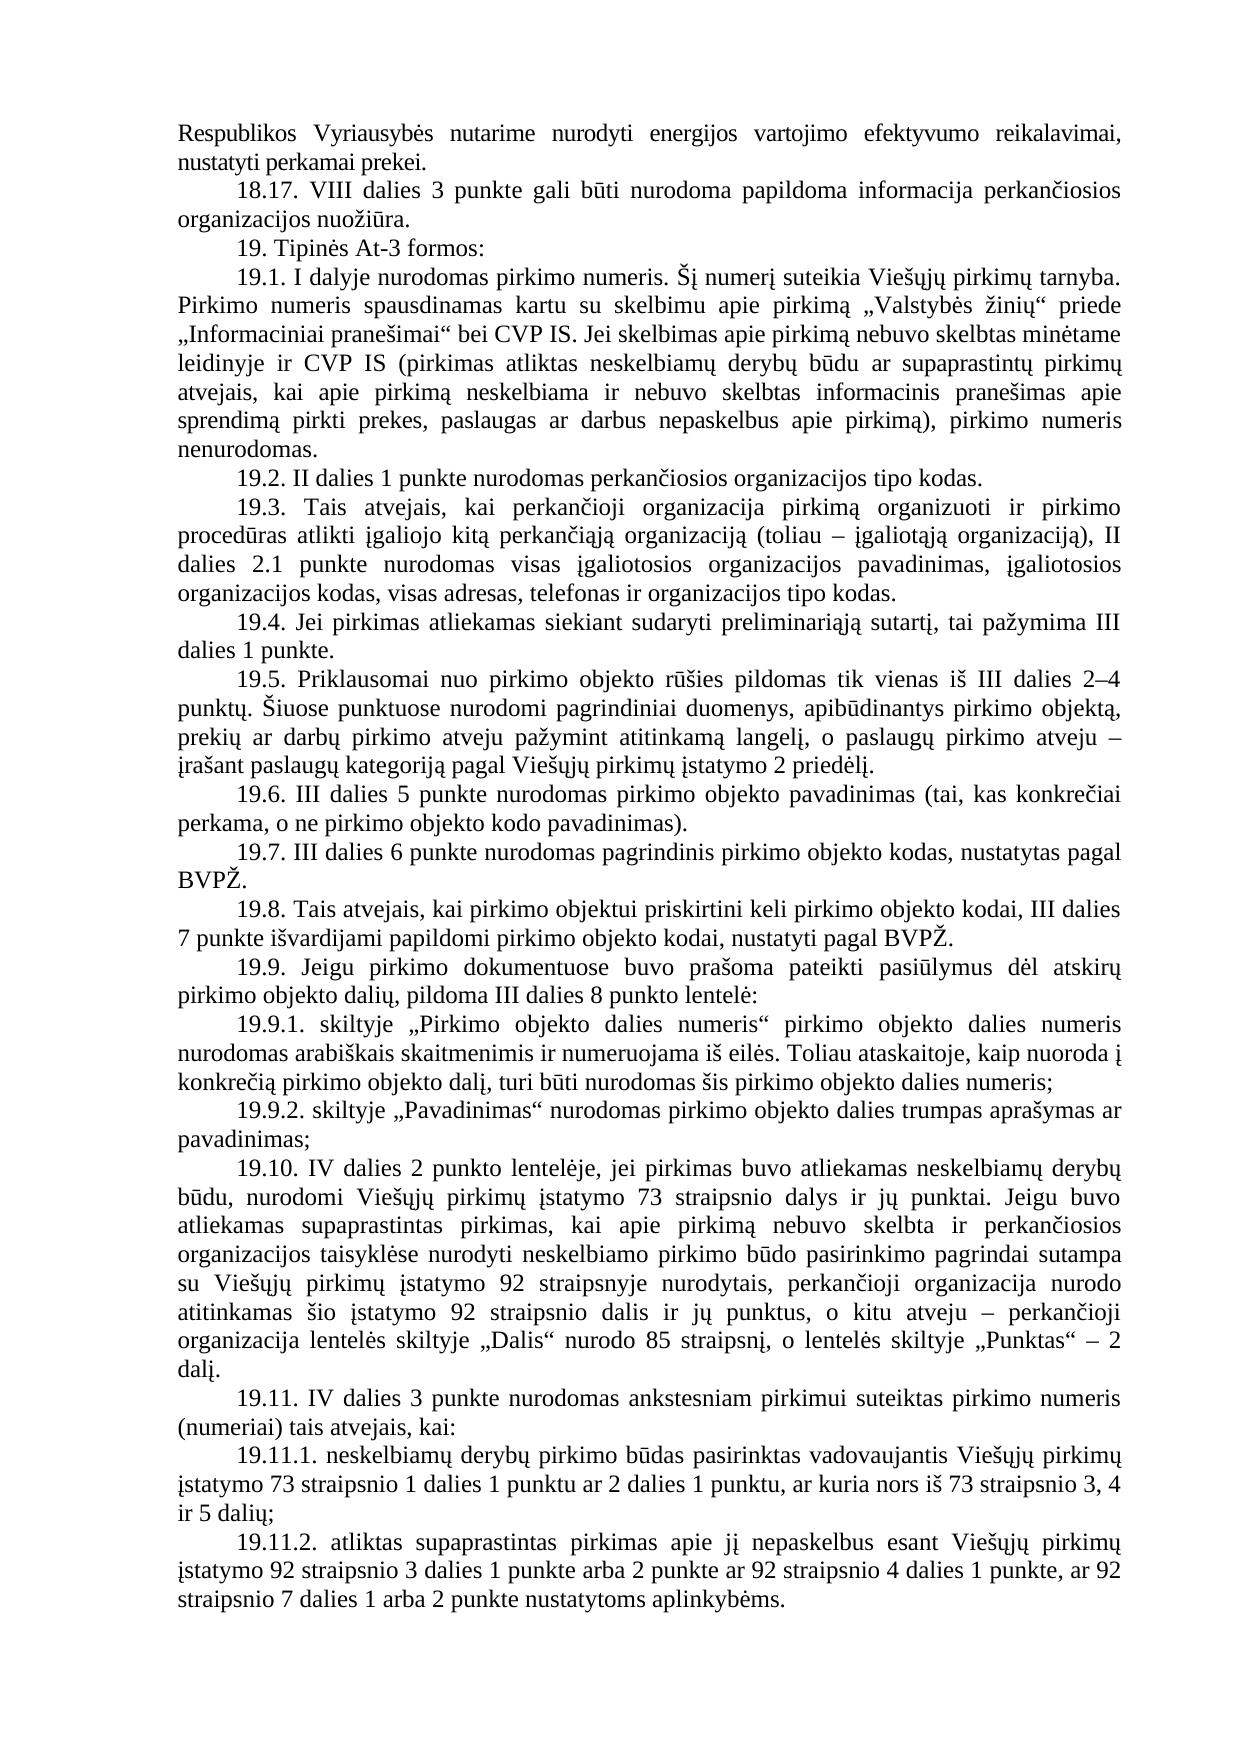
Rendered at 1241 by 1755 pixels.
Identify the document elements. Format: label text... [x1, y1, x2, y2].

text 19.10. IV dalies 2 punkto lentelėje, jei pirkimas buvo atliekamas neskelbiamų derybų būdu, nurodomi Viešųjų pirkimų įstatymo 73 straipsnio dalys ir jų punktai. Jeigu buvo atliekamas supaprastintas pirkimas, kai apie pirkimą nebuvo skelbta ir perkančiosios organizacijos taisyklėse nurodyti neskelbiamo pirkimo būdo pasirinkimo pagrindai sutampa su Viešųjų pirkimų įstatymo 92 straipsnyje nurodytais, perkančioji organizacija nurodo atitinkamas šio įstatymo 92 straipsnio dalis ir jų punktus, o kitu atveju – perkančioji organizacija lentelės skiltyje „Dalis“ nurodo 85 straipsnį, o lentelės skiltyje „Punktas“ – 2 dalį. [177, 1153, 1122, 1383]
text 19.11.2. atliktas supaprastintas pirkimas apie jį nepaskelbus esant Viešųjų pirkimų įstatymo 92 straipsnio 3 dalies 1 punkte arba 2 punkte ar 92 straipsnio 4 dalies 1 punkte, ar 92 straipsnio 7 dalies 1 arba 2 punkte nustatytoms aplinkybėms. [177, 1527, 1122, 1613]
text 19.1. I dalyje nurodomas pirkimo numeris. Šį numerį suteikia Viešųjų pirkimų tarnyba. Pirkimo numeris spausdinamas kartu su skelbimu apie pirkimą „Valstybės žinių“ priede „Informaciniai pranešimai“ bei CVP IS. Jei skelbimas apie pirkimą nebuvo skelbtas minėtame leidinyje ir CVP IS (pirkimas atliktas neskelbiamų derybų būdu ar supaprastintų pirkimų atvejais, kai apie pirkimą neskelbiama ir nebuvo skelbtas informacinis pranešimas apie sprendimą pirkti prekes, paslaugas ar darbus nepaskelbus apie pirkimą), pirkimo numeris nenurodomas. [177, 262, 1122, 463]
text 19.2. II dalies 1 punkte nurodomas perkančiosios organizacijos tipo kodas. [177, 463, 1122, 492]
text 19.8. Tais atvejais, kai pirkimo objektui priskirtini keli pirkimo objekto kodai, III dalies 7 punkte išvardijami papildomi pirkimo objekto kodai, nustatyti pagal BVPŽ. [177, 894, 1122, 952]
text 18.17. VIII dalies 3 punkte gali būti nurodoma papildoma informacija perkančiosios organizacijos nuožiūra. [177, 176, 1122, 233]
text 19. Tipinės At-3 formos: [177, 233, 1122, 262]
text 19.7. III dalies 6 punkte nurodomas pagrindinis pirkimo objekto kodas, nustatytas pagal BVPŽ. [177, 837, 1122, 894]
text 19.6. III dalies 5 punkte nurodomas pirkimo objekto pavadinimas (tai, kas konkrečiai perkama, o ne pirkimo objekto kodo pavadinimas). [177, 779, 1122, 837]
text 19.9.2. skiltyje „Pavadinimas“ nurodomas pirkimo objekto dalies trumpas aprašymas ar pavadinimas; [177, 1096, 1122, 1153]
text 19.11. IV dalies 3 punkte nurodomas ankstesniam pirkimui suteiktas pirkimo numeris (numeriai) tais atvejais, kai: [177, 1383, 1122, 1441]
text 19.9.1. skiltyje „Pirkimo objekto dalies numeris“ pirkimo objekto dalies numeris nurodomas arabiškais skaitmenimis ir numeruojama iš eilės. Toliau ataskaitoje, kaip nuoroda į konkrečią pirkimo objekto dalį, turi būti nurodomas šis pirkimo objekto dalies numeris; [177, 1009, 1122, 1096]
text 19.9. Jeigu pirkimo dokumentuose buvo prašoma pateikti pasiūlymus dėl atskirų pirkimo objekto dalių, pildoma III dalies 8 punkto lentelė: [177, 952, 1122, 1009]
text 19.5. Priklausomai nuo pirkimo objekto rūšies pildomas tik vienas iš III dalies 2–4 punktų. Šiuose punktuose nurodomi pagrindiniai duomenys, apibūdinantys pirkimo objektą, prekių ar darbų pirkimo atveju pažymint atitinkamą langelį, o paslaugų pirkimo atveju – įrašant paslaugų kategoriją pagal Viešųjų pirkimų įstatymo 2 priedėlį. [177, 664, 1122, 779]
text 19.4. Jei pirkimas atliekamas siekiant sudaryti preliminariąją sutartį, tai pažymima III dalies 1 punkte. [177, 607, 1122, 664]
text Respublikos Vyriausybės nutarime nurodyti energijos vartojimo efektyvumo reikalavimai, nustatyti perkamai prekei. [177, 118, 1122, 176]
text 19.11.1. neskelbiamų derybų pirkimo būdas pasirinktas vadovaujantis Viešųjų pirkimų įstatymo 73 straipsnio 1 dalies 1 punktu ar 2 dalies 1 punktu, ar kuria nors iš 73 straipsnio 3, 4 ir 5 dalių; [177, 1441, 1122, 1527]
text 19.3. Tais atvejais, kai perkančioji organizacija pirkimą organizuoti ir pirkimo procedūras atlikti įgaliojo kitą perkančiąją organizaciją (toliau – įgaliotąją organizaciją), II dalies 2.1 punkte nurodomas visas įgaliotosios organizacijos pavadinimas, įgaliotosios organizacijos kodas, visas adresas, telefonas ir organizacijos tipo kodas. [177, 492, 1122, 607]
